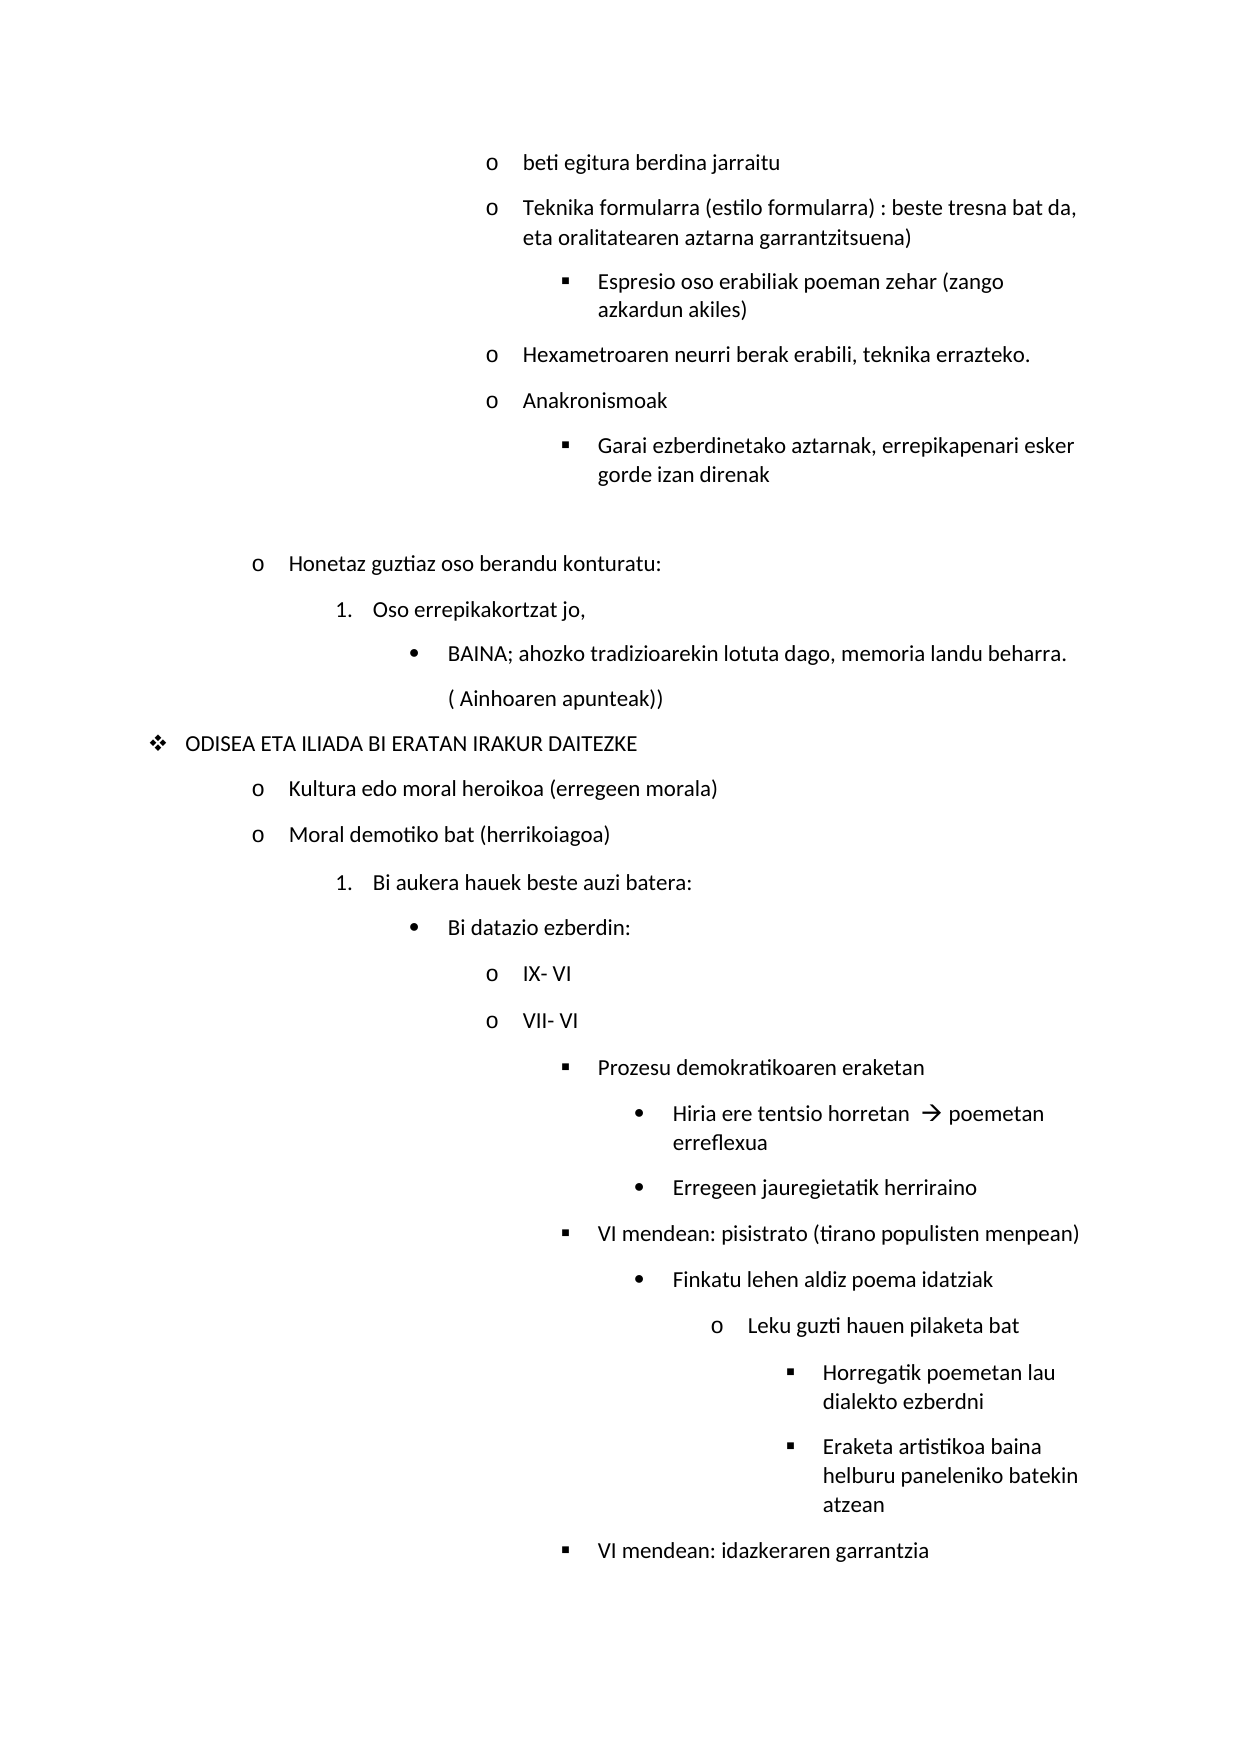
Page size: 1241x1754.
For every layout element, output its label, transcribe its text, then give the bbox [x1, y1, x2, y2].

list BAINA; ahozko tradizioarekin lotuta dago, memoria landu beharra. [410, 639, 1093, 668]
list IX- VI [485, 959, 1093, 988]
list ( Ainhoaren apunteak)) [448, 684, 1093, 712]
list Honetaz guztiaz oso berandu konturatu: [251, 549, 1093, 578]
list Garai ezberdinetako aztarnak, errepikapenari esker gorde izan direnak [560, 432, 1093, 488]
list Anakronismoak [485, 386, 1093, 415]
list Espresio oso erabiliak poeman zehar (zango azkardun akiles) [560, 267, 1093, 323]
list Kultura edo moral heroikoa (erregeen morala) [251, 774, 1093, 803]
list Leku guzti hauen pilaketa bat [710, 1311, 1093, 1340]
list Horregatik poemetan lau dialekto ezberdni [785, 1358, 1093, 1415]
list VI mendean: idazkeraren garrantzia [560, 1536, 1093, 1564]
list Hiria ere tentsio horretan  poemetan erreflexua [635, 1099, 1093, 1156]
list Finkatu lehen aldiz poema idatziak [635, 1265, 1093, 1293]
list beti egitura berdina jarraitu [485, 148, 1093, 177]
list Eraketa artistikoa baina helburu paneleniko batekin atzean [785, 1432, 1093, 1519]
list Teknika formularra (estilo formularra) : beste tresna bat da, eta oralitatearen aztarna garrantzitsuena) [485, 193, 1093, 251]
list Hexametroaren neurri berak erabili, teknika errazteko. [485, 340, 1093, 369]
list Bi aukera hauek beste auzi batera: [335, 868, 1093, 896]
list Erregeen jauregietatik herriraino [635, 1173, 1093, 1202]
list VI mendean: pisistrato (tirano populisten menpean) [560, 1219, 1093, 1247]
list ODISEA ETA ILIADA BI ERATAN IRAKUR DAITEZKE [148, 729, 1093, 757]
list VII- VI [485, 1006, 1093, 1035]
list Moral demotiko bat (herrikoiagoa) [251, 821, 1093, 850]
list Bi datazio ezberdin: [410, 913, 1093, 941]
list Oso errepikakortzat jo, [335, 595, 1093, 623]
list Prozesu demokratikoaren eraketan [560, 1053, 1093, 1081]
